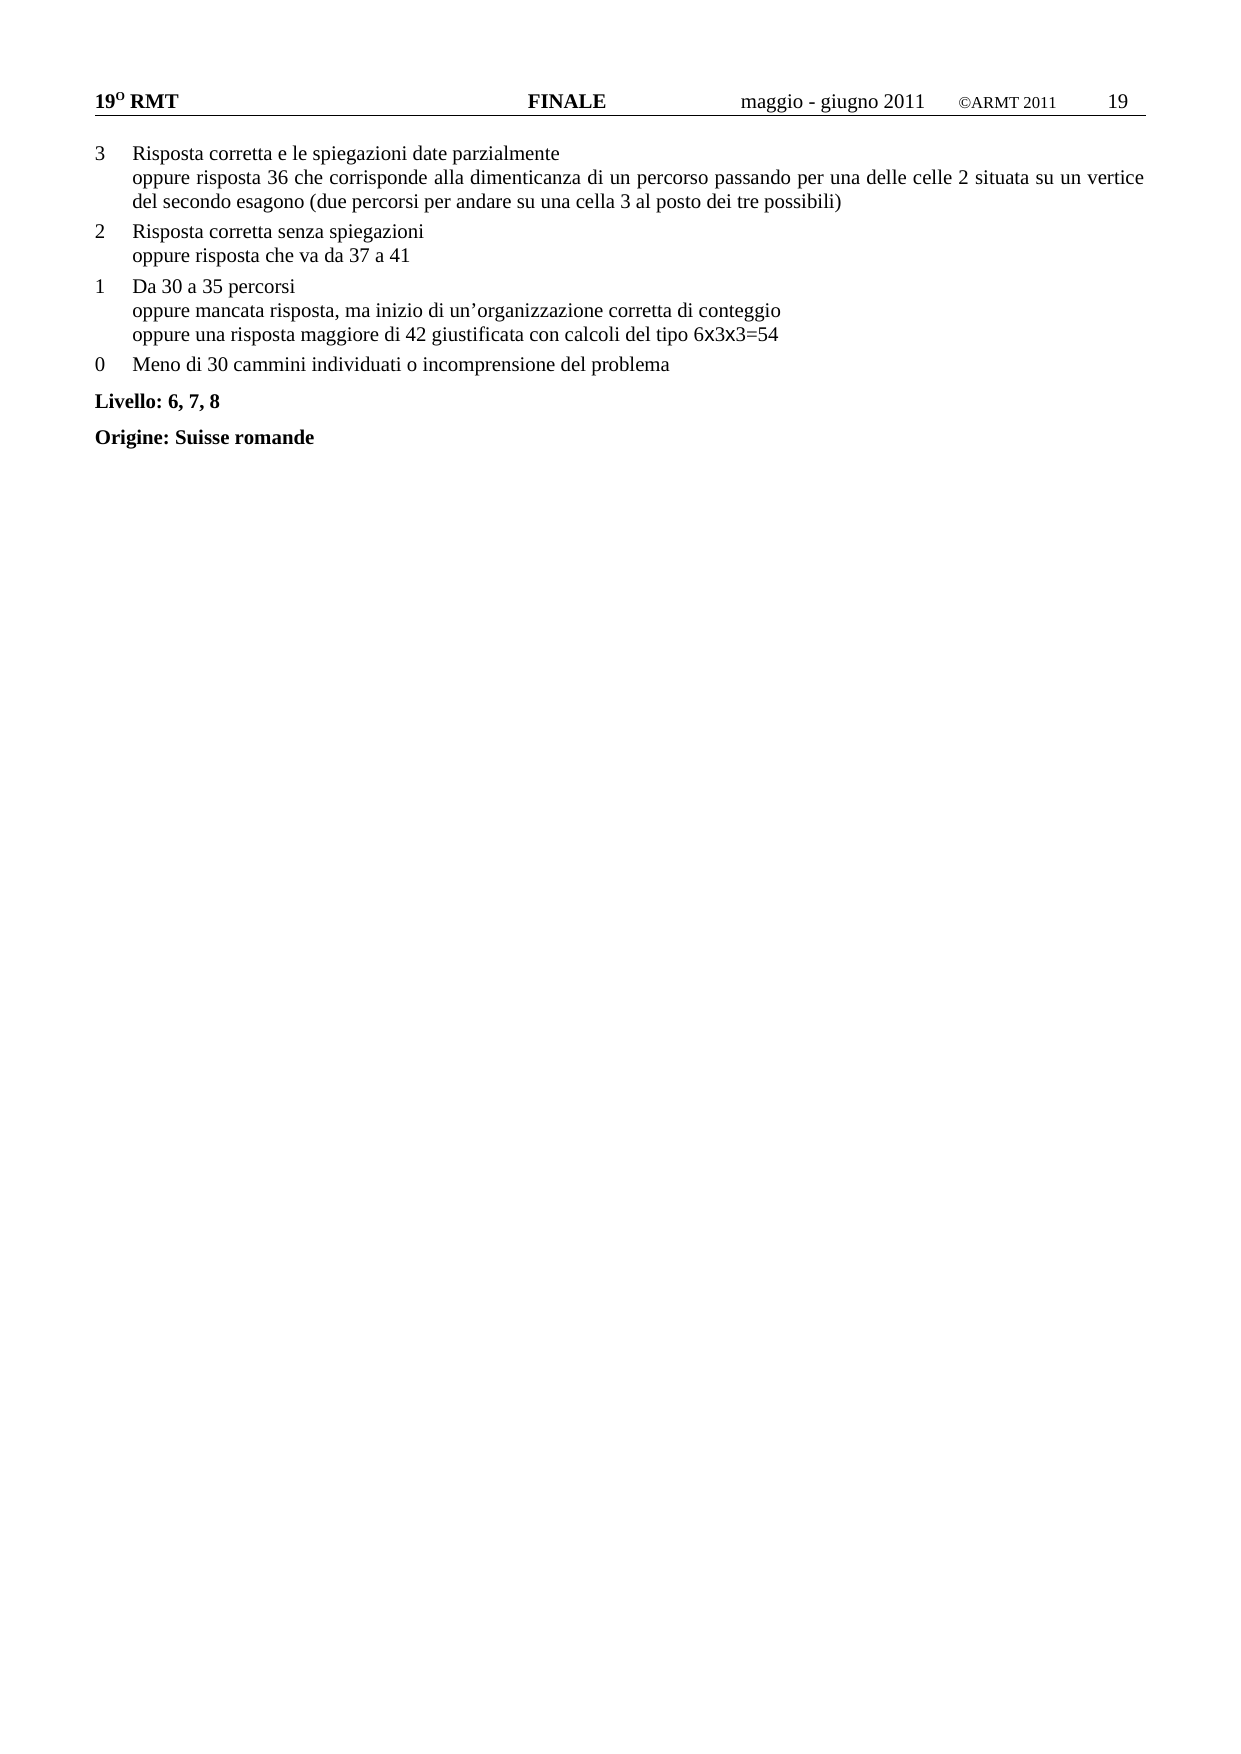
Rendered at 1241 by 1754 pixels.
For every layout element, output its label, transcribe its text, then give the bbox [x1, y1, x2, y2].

text Origine: Suisse romande [94, 425, 1146, 449]
text oppure risposta 36 che corrisponde alla dimenticanza di un percorso passando per una delle celle 2 situata su un vertice del secondo esagono (due percorsi per andare su una cella 3 al posto dei tre possibili) [94, 165, 1146, 213]
text 0 Meno di 30 cammini individuati o incomprensione del problema [94, 352, 1146, 376]
text 1 Da 30 a 35 percorsi [94, 274, 1146, 298]
text oppure una risposta maggiore di 42 giustificata con calcoli del tipo 6x3x3=54 [94, 322, 1146, 346]
text oppure mancata risposta, ma inizio di un’organizzazione corretta di conteggio [94, 298, 1146, 322]
text 3 Risposta corretta e le spiegazioni date parzialmente [94, 141, 1146, 165]
text oppure risposta che va da 37 a 41 [94, 243, 1146, 267]
text 2 Risposta corretta senza spiegazioni [94, 219, 1146, 243]
text Livello: 6, 7, 8 [94, 389, 1146, 413]
